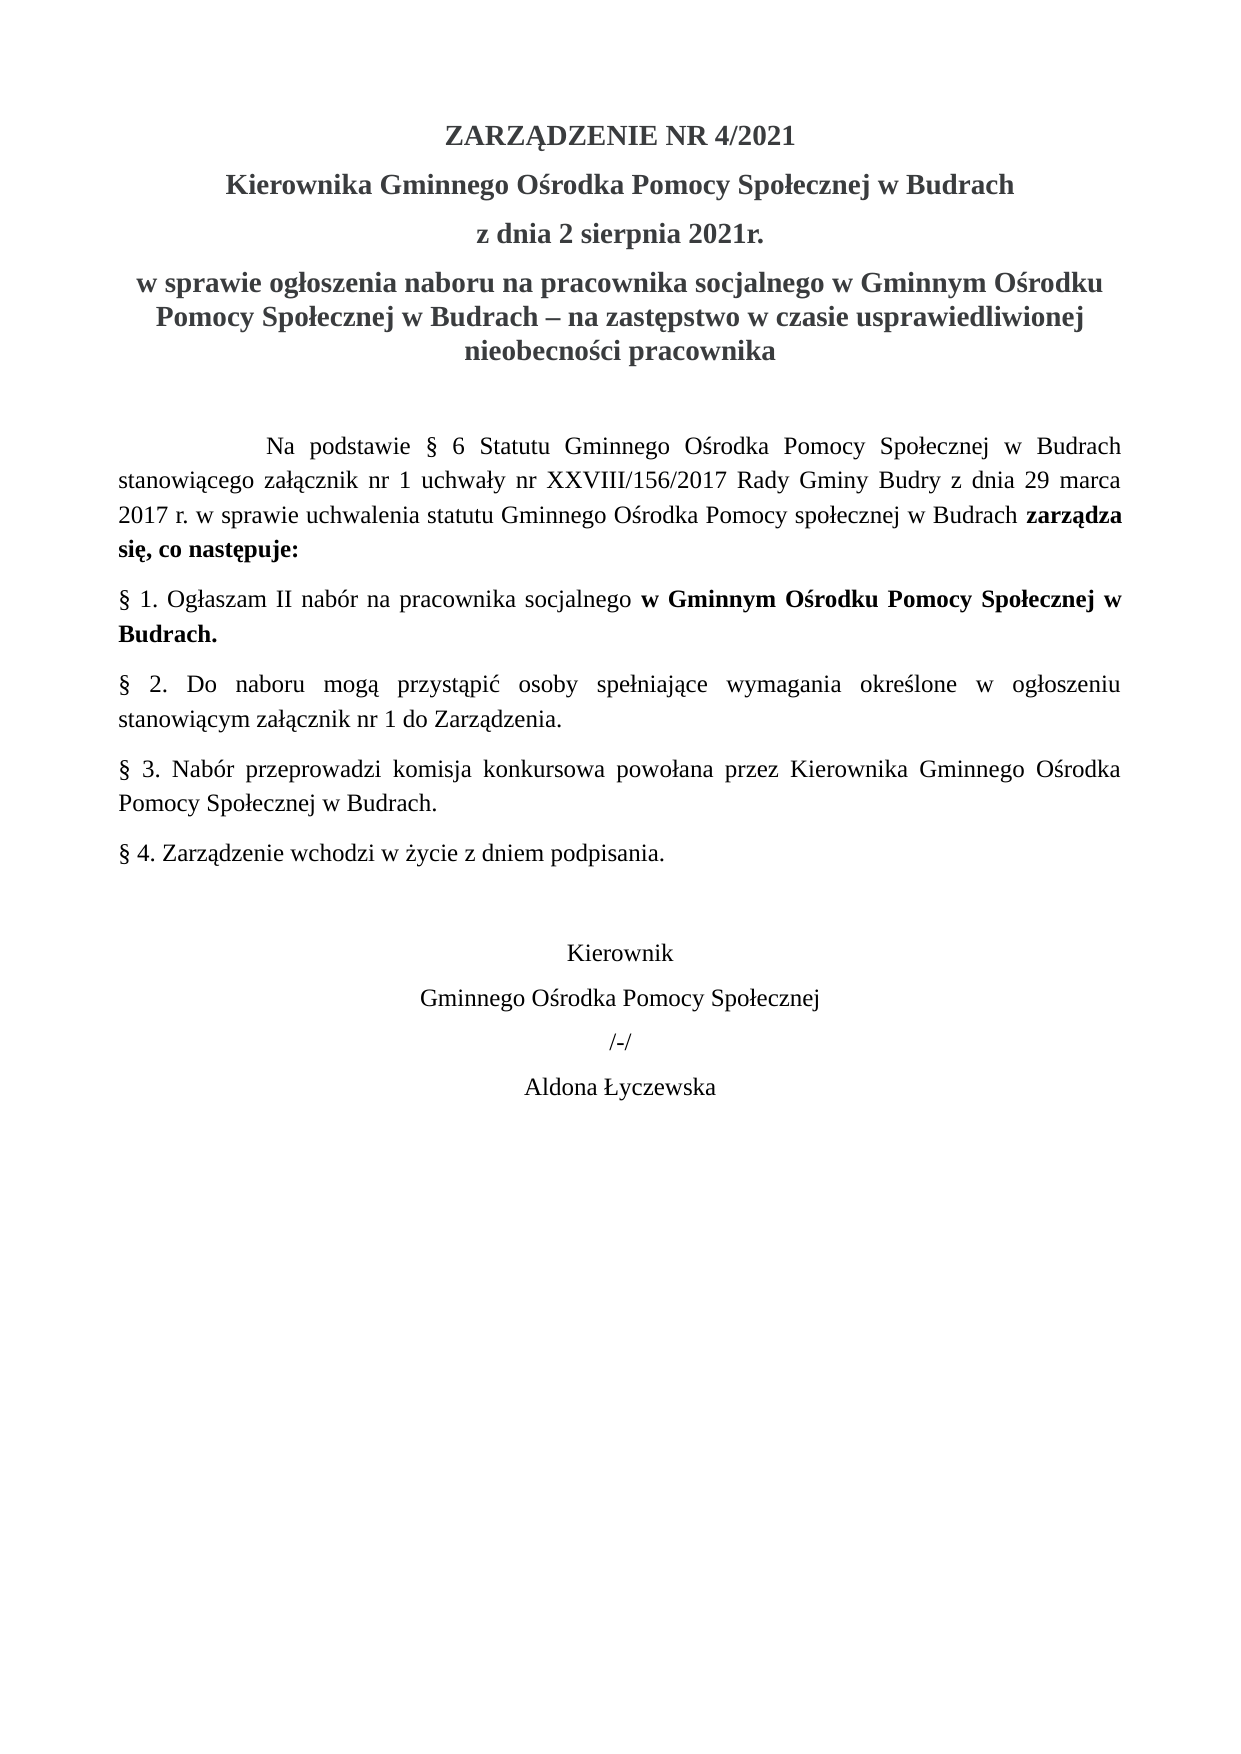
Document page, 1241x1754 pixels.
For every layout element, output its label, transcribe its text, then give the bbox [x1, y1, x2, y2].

text Kierownika Gminnego Ośrodka Pomocy Społecznej w Budrach [118, 167, 1122, 201]
text z dnia 2 sierpnia 2021r. [118, 216, 1122, 250]
text Aldona Łyczewska [118, 1072, 1122, 1100]
text § 1. Ogłaszam II nabór na pracownika socjalnego w Gminnym Ośrodku Pomocy Społecznej w Budrach. [118, 584, 1122, 648]
text Na podstawie § 6 Statutu Gminnego Ośrodka Pomocy Społecznej w Budrach stanowiącego załącznik nr 1 uchwały nr XXVIII/156/2017 Rady Gminy Budry z dnia 29 marca 2017 r. w sprawie uchwalenia statutu Gminnego Ośrodka Pomocy społecznej w Budrach zarządza się, co następuje: [118, 431, 1122, 563]
text § 4. Zarządzenie wchodzi w życie z dniem podpisania. [118, 838, 1122, 867]
text Kierownik [118, 938, 1122, 967]
text w sprawie ogłoszenia naboru na pracownika socjalnego w Gminnym Ośrodku Pomocy Społecznej w Budrach – na zastępstwo w czasie usprawiedliwionej nieobecności pracownika [118, 266, 1122, 366]
text /-/ [118, 1027, 1122, 1056]
text § 3. Nabór przeprowadzi komisja konkursowa powołana przez Kierownika Gminnego Ośrodka Pomocy Społecznej w Budrach. [118, 754, 1122, 817]
text Gminnego Ośrodka Pomocy Społecznej [118, 983, 1122, 1012]
text § 2. Do naboru mogą przystąpić osoby spełniające wymagania określone w ogłoszeniu stanowiącym załącznik nr 1 do Zarządzenia. [118, 669, 1122, 732]
text ZARZĄDZENIE NR 4/2021 [118, 118, 1122, 152]
